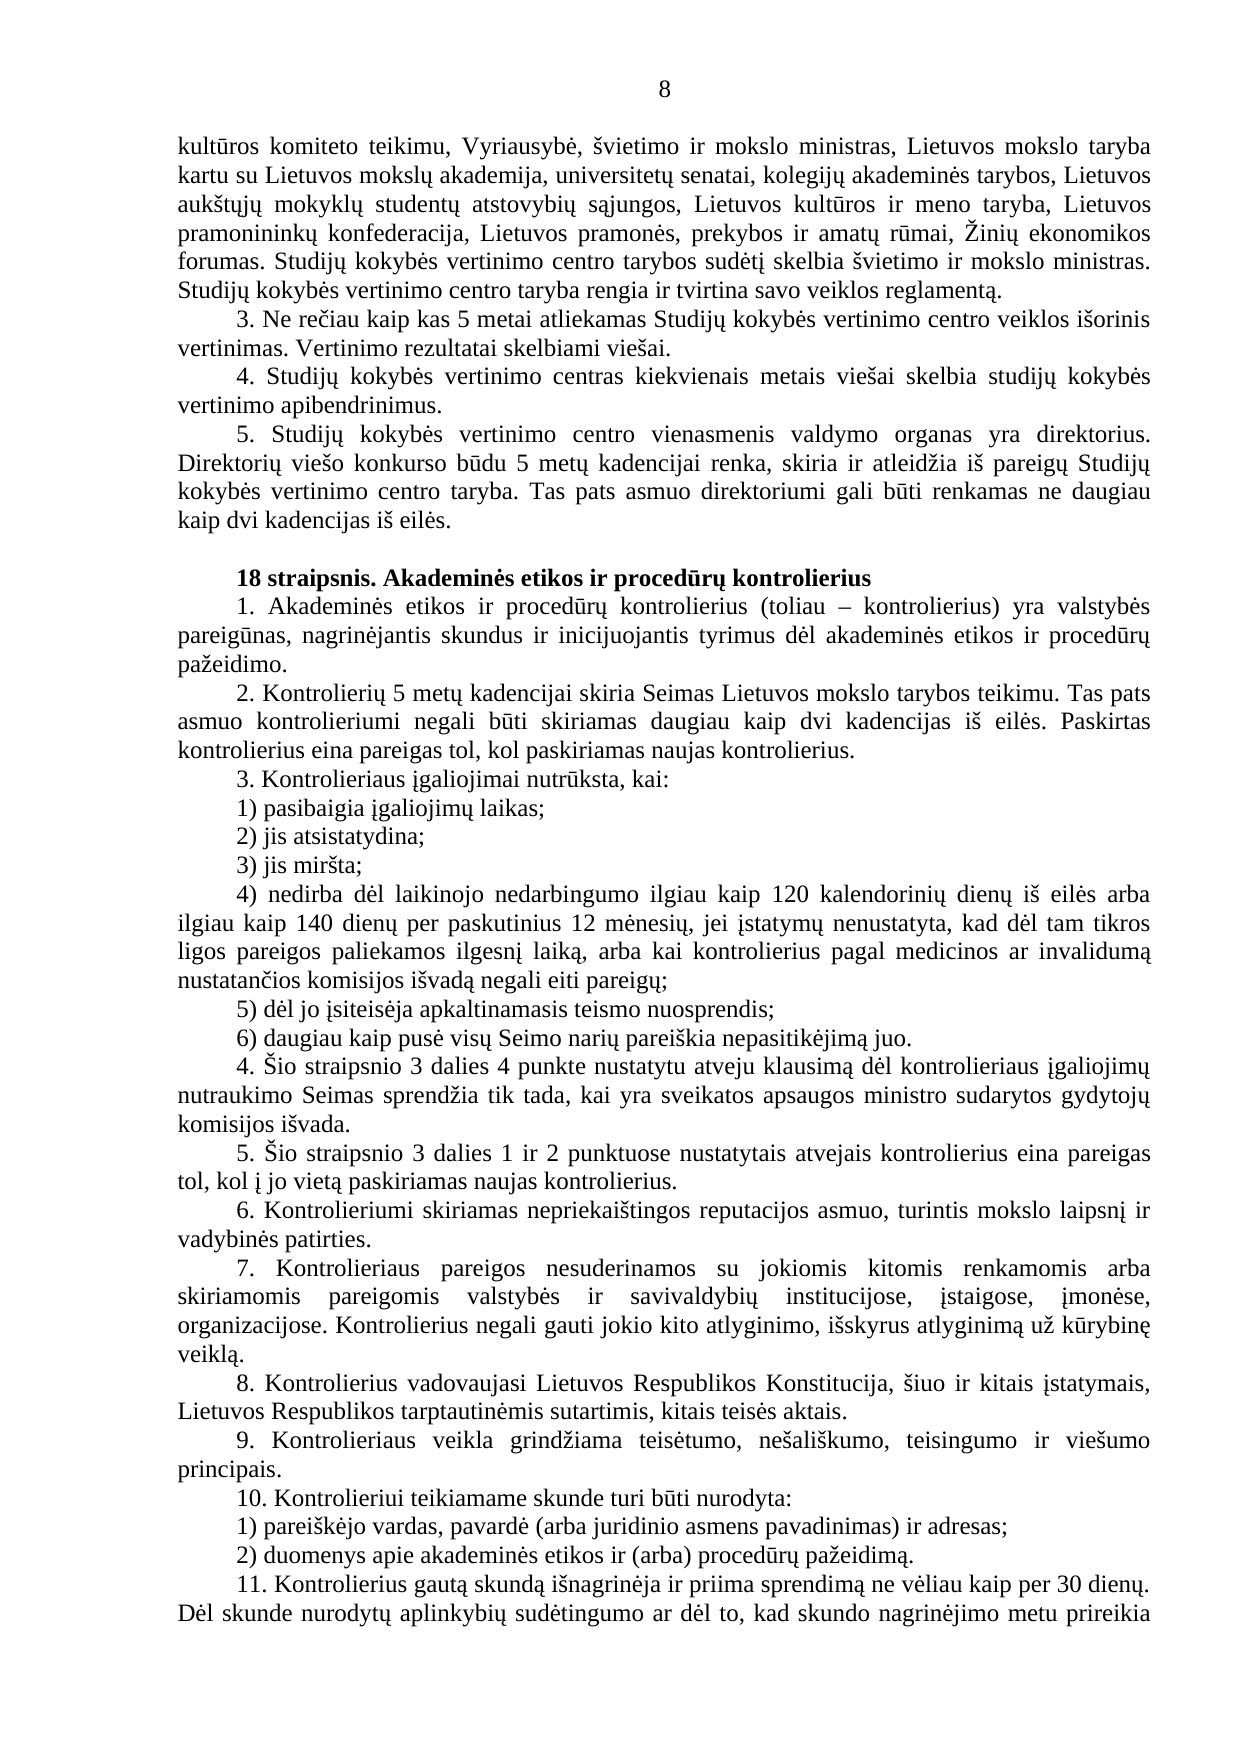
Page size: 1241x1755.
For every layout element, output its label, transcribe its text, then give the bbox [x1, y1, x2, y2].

text 4. Šio straipsnio 3 dalies 4 punkte nustatytu atveju klausimą dėl kontrolieriaus įgaliojimų nutraukimo Seimas sprendžia tik tada, kai yra sveikatos apsaugos ministro sudarytos gydytojų komisijos išvada. [177, 1051, 1152, 1138]
text 4. Studijų kokybės vertinimo centras kiekvienais metais viešai skelbia studijų kokybės vertinimo apibendrinimus. [177, 361, 1152, 419]
text 10. Kontrolieriui teikiamame skunde turi būti nurodyta: [177, 1483, 1152, 1511]
text 2. Kontrolierių 5 metų kadencijai skiria Seimas Lietuvos mokslo tarybos teikimu. Tas pats asmuo kontrolieriumi negali būti skiriamas daugiau kaip dvi kadencijas iš eilės. Paskirtas kontrolierius eina pareigas tol, kol paskiriamas naujas kontrolierius. [177, 678, 1152, 764]
text 5) dėl jo įsiteisėja apkaltinamasis teismo nuosprendis; [177, 994, 1152, 1023]
text 11. Kontrolierius gautą skundą išnagrinėja ir priima sprendimą ne vėliau kaip per 30 dienų. Dėl skunde nurodytų aplinkybių sudėtingumo ar dėl to, kad skundo nagrinėjimo metu prireikia [177, 1569, 1152, 1626]
text 18 straipsnis. Akademinės etikos ir procedūrų kontrolierius [177, 563, 1152, 591]
text 6) daugiau kaip pusė visų Seimo narių pareiškia nepasitikėjimą juo. [177, 1023, 1152, 1051]
text 2) duomenys apie akademinės etikos ir (arba) procedūrų pažeidimą. [177, 1540, 1152, 1569]
text 4) nedirba dėl laikinojo nedarbingumo ilgiau kaip 120 kalendorinių dienų iš eilės arba ilgiau kaip 140 dienų per paskutinius 12 mėnesių, jei įstatymų nenustatyta, kad dėl tam tikros ligos pareigos paliekamos ilgesnį laiką, arba kai kontrolierius pagal medicinos ar invalidumą nustatančios komisijos išvadą negali eiti pareigų; [177, 879, 1152, 994]
text 8. Kontrolierius vadovaujasi Lietuvos Respublikos Konstitucija, šiuo ir kitais įstatymais, Lietuvos Respublikos tarptautinėmis sutartimis, kitais teisės aktais. [177, 1368, 1152, 1425]
text 3) jis miršta; [177, 850, 1152, 879]
text 2) jis atsistatydina; [177, 821, 1152, 850]
text 6. Kontrolieriumi skiriamas nepriekaištingos reputacijos asmuo, turintis mokslo laipsnį ir vadybinės patirties. [177, 1195, 1152, 1253]
text 1. Akademinės etikos ir procedūrų kontrolierius (toliau – kontrolierius) yra valstybės pareigūnas, nagrinėjantis skundus ir inicijuojantis tyrimus dėl akademinės etikos ir procedūrų pažeidimo. [177, 591, 1152, 678]
text 5. Šio straipsnio 3 dalies 1 ir 2 punktuose nustatytais atvejais kontrolierius eina pareigas tol, kol į jo vietą paskiriamas naujas kontrolierius. [177, 1138, 1152, 1195]
text kultūros komiteto teikimu, Vyriausybė, švietimo ir mokslo ministras, Lietuvos mokslo taryba kartu su Lietuvos mokslų akademija, universitetų senatai, kolegijų akademinės tarybos, Lietuvos aukštųjų mokyklų studentų atstovybių sąjungos, Lietuvos kultūros ir meno taryba, Lietuvos pramonininkų konfederacija, Lietuvos pramonės, prekybos ir amatų rūmai, Žinių ekonomikos forumas. Studijų kokybės vertinimo centro tarybos sudėtį skelbia švietimo ir mokslo ministras. Studijų kokybės vertinimo centro taryba rengia ir tvirtina savo veiklos reglamentą. [177, 131, 1152, 304]
text 5. Studijų kokybės vertinimo centro vienasmenis valdymo organas yra direktorius. Direktorių viešo konkurso būdu 5 metų kadencijai renka, skiria ir atleidžia iš pareigų Studijų kokybės vertinimo centro taryba. Tas pats asmuo direktoriumi gali būti renkamas ne daugiau kaip dvi kadencijas iš eilės. [177, 419, 1152, 534]
text 3. Kontrolieriaus įgaliojimai nutrūksta, kai: [177, 764, 1152, 793]
text 9. Kontrolieriaus veikla grindžiama teisėtumo, nešališkumo, teisingumo ir viešumo principais. [177, 1425, 1152, 1483]
text 3. Ne rečiau kaip kas 5 metai atliekamas Studijų kokybės vertinimo centro veiklos išorinis vertinimas. Vertinimo rezultatai skelbiami viešai. [177, 304, 1152, 361]
text 1) pasibaigia įgaliojimų laikas; [177, 793, 1152, 821]
text 1) pareiškėjo vardas, pavardė (arba juridinio asmens pavadinimas) ir adresas; [177, 1511, 1152, 1540]
text 7. Kontrolieriaus pareigos nesuderinamos su jokiomis kitomis renkamomis arba skiriamomis pareigomis valstybės ir savivaldybių institucijose, įstaigose, įmonėse, organizacijose. Kontrolierius negali gauti jokio kito atlyginimo, išskyrus atlyginimą už kūrybinę veiklą. [177, 1253, 1152, 1368]
